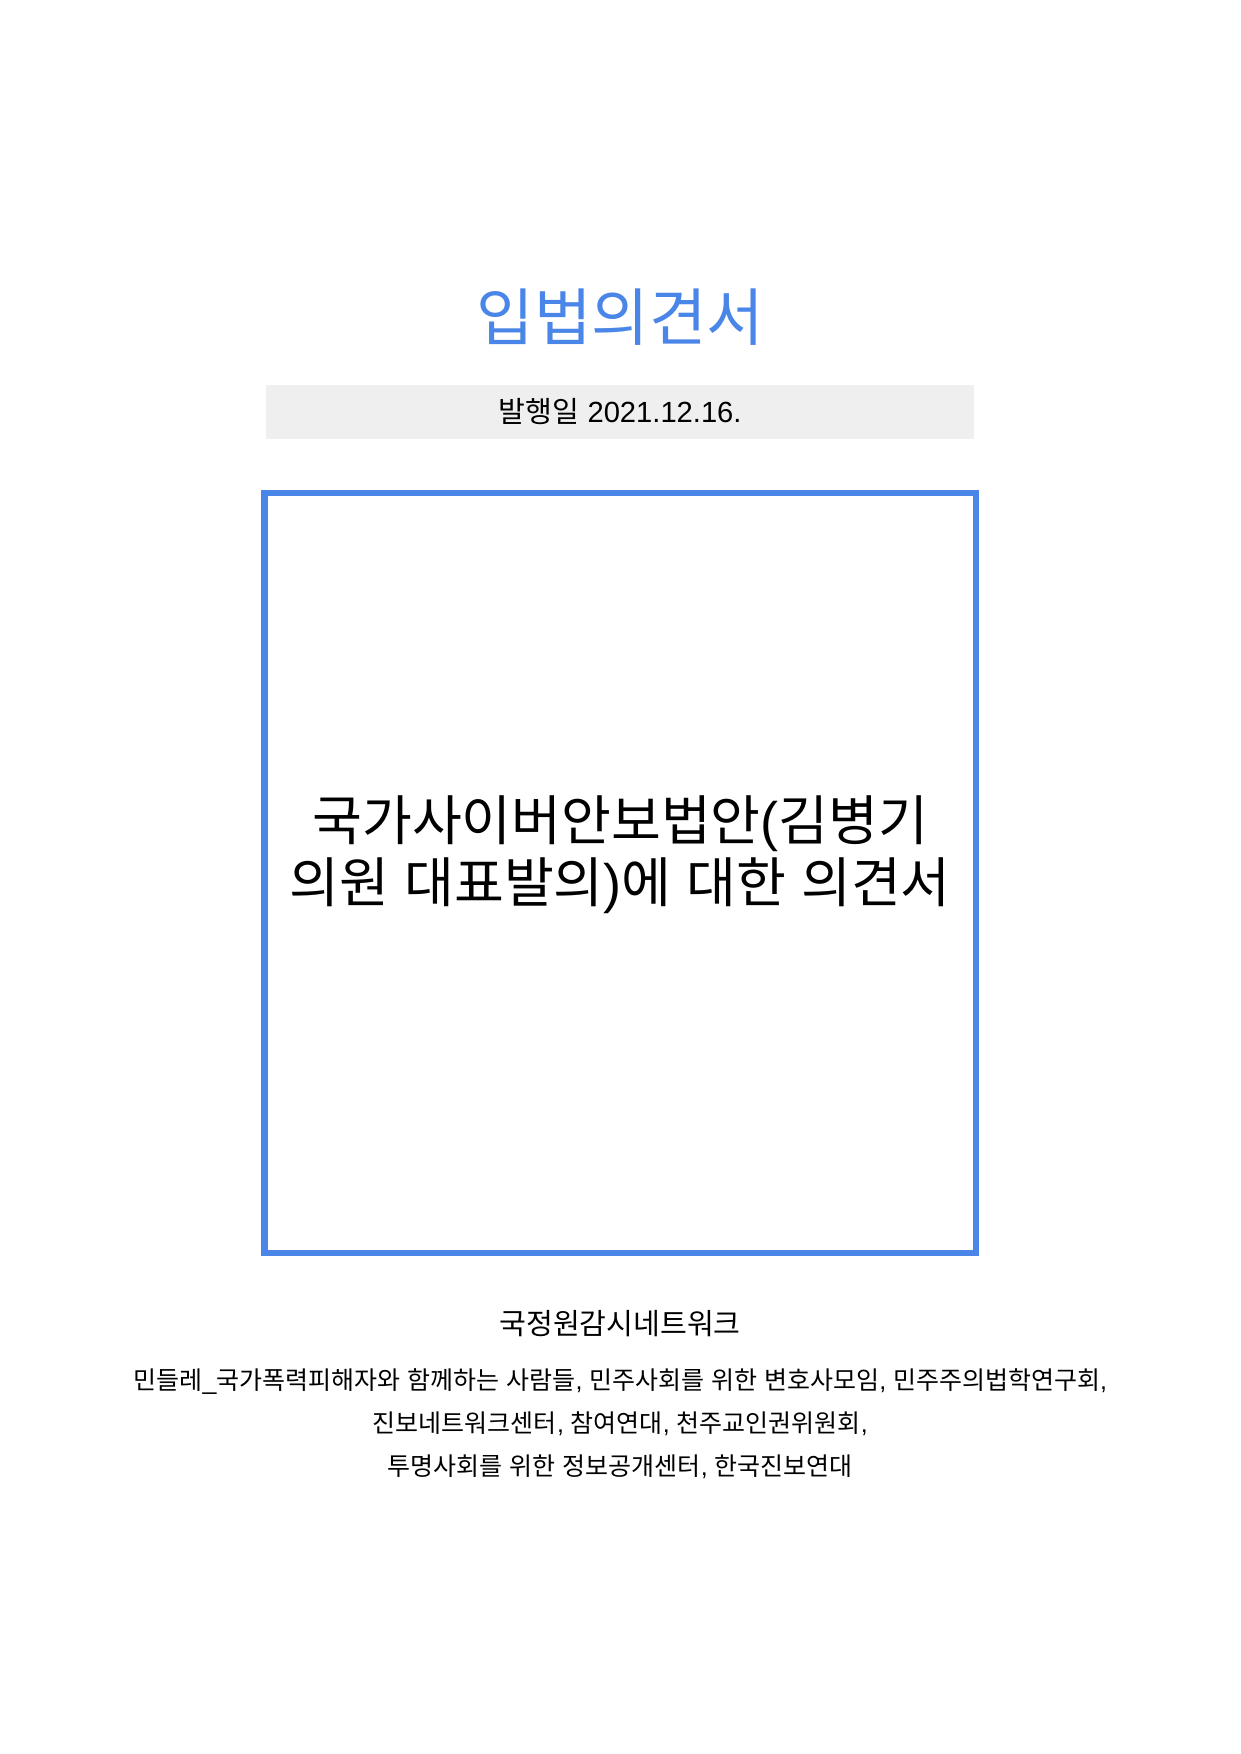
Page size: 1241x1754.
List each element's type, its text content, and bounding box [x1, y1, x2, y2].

text 국정원감시네트워크 [118, 1307, 1122, 1340]
table_header 입법의견서 [266, 271, 974, 385]
table_cell 발행일 2021.12.16. [266, 385, 974, 439]
text 민들레_국가폭력피해자와 함께하는 사람들, 민주사회를 위한 변호사모임, 민주주의법학연구회, 진보네트워크센터, 참여연대, 천주교인권위원회, [118, 1366, 1122, 1438]
text 투명사회를 위한 정보공개센터, 한국진보연대 [118, 1452, 1122, 1481]
table_header 국가사이버안보법안(김병기 의원 대표발의)에 대한 의견서 [268, 496, 973, 1249]
